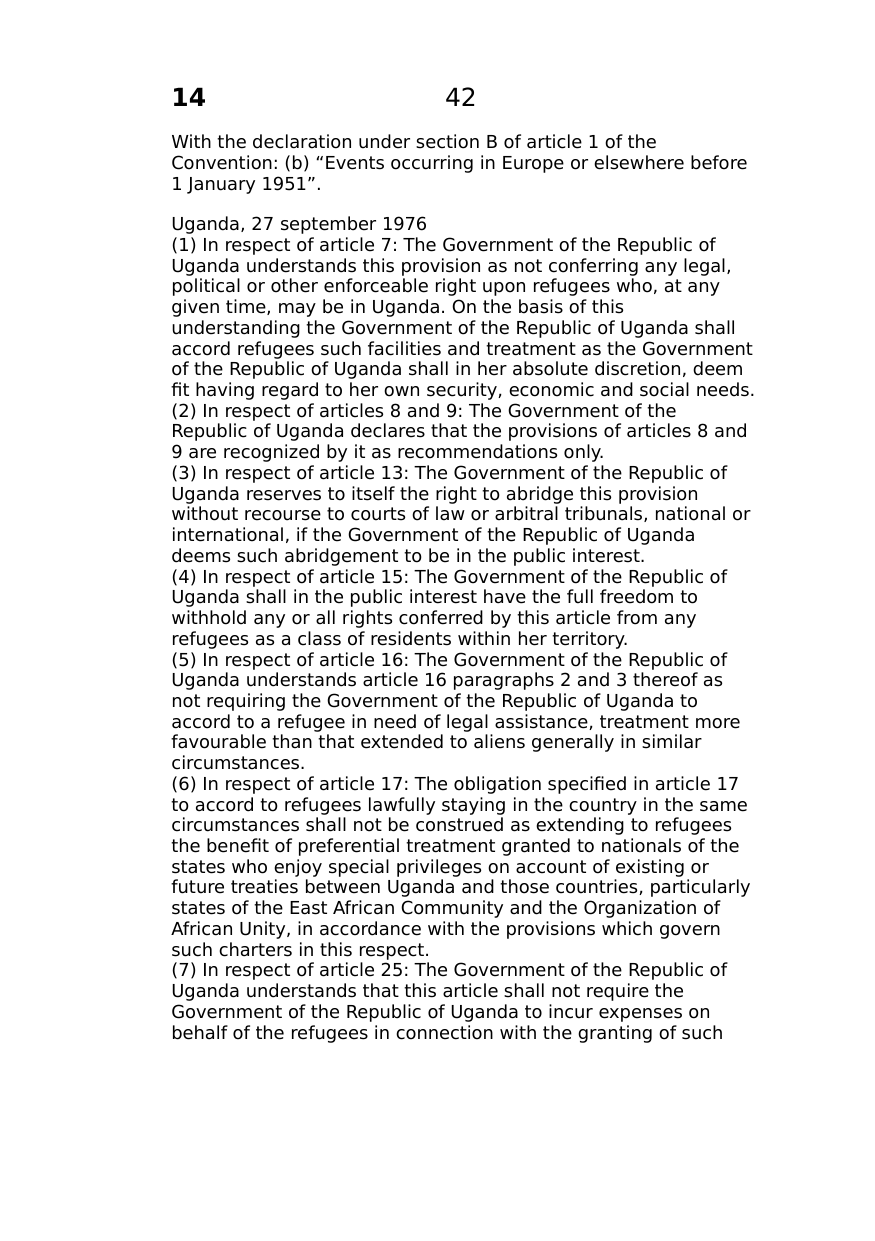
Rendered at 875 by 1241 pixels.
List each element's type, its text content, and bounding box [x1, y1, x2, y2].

text (3) In respect of article 13: The Government of the Republic of Uganda reserves to itself the right to abridge this provision without recourse to courts of law or arbitral tribunals, national or international, if the Government of the Republic of Uganda deems such abridgement to be in the public interest. [171, 463, 756, 566]
text (7) In respect of article 25: The Government of the Republic of Uganda understands that this article shall not require the Government of the Republic of Uganda to incur expenses on behalf of the refugees in connection with the granting of such [171, 960, 756, 1043]
text With the declaration under section B of article 1 of the Convention: (b) “Events occurring in Europe or elsewhere before 1 January 1951”. [171, 132, 756, 194]
text (6) In respect of article 17: The obligation specified in article 17 to accord to refugees lawfully staying in the country in the same circumstances shall not be construed as extending to refugees the benefit of preferential treatment granted to nationals of the states who enjoy special privileges on account of existing or future treaties between Uganda and those countries, particularly states of the East African Community and the Organization of African Unity, in accordance with the provisions which govern such charters in this respect. [171, 774, 756, 960]
text Uganda, 27 september 1976 [171, 214, 756, 235]
text (2) In respect of articles 8 and 9: The Government of the Republic of Uganda declares that the provisions of articles 8 and 9 are recognized by it as recommendations only. [171, 401, 756, 463]
text (4) In respect of article 15: The Government of the Republic of Uganda shall in the public interest have the full freedom to withhold any or all rights conferred by this article from any refugees as a class of residents within her territory. [171, 566, 756, 649]
text (1) In respect of article 7: The Government of the Republic of Uganda understands this provision as not conferring any legal, political or other enforceable right upon refugees who, at any given time, may be in Uganda. On the basis of this understanding the Government of the Republic of Uganda shall accord refugees such facilities and treatment as the Government of the Republic of Uganda shall in her absolute discretion, deem fit having regard to her own security, economic and social needs. [171, 235, 756, 401]
text (5) In respect of article 16: The Government of the Republic of Uganda understands article 16 paragraphs 2 and 3 thereof as not requiring the Government of the Republic of Uganda to accord to a refugee in need of legal assistance, treatment more favourable than that extended to aliens generally in similar circumstances. [171, 649, 756, 774]
